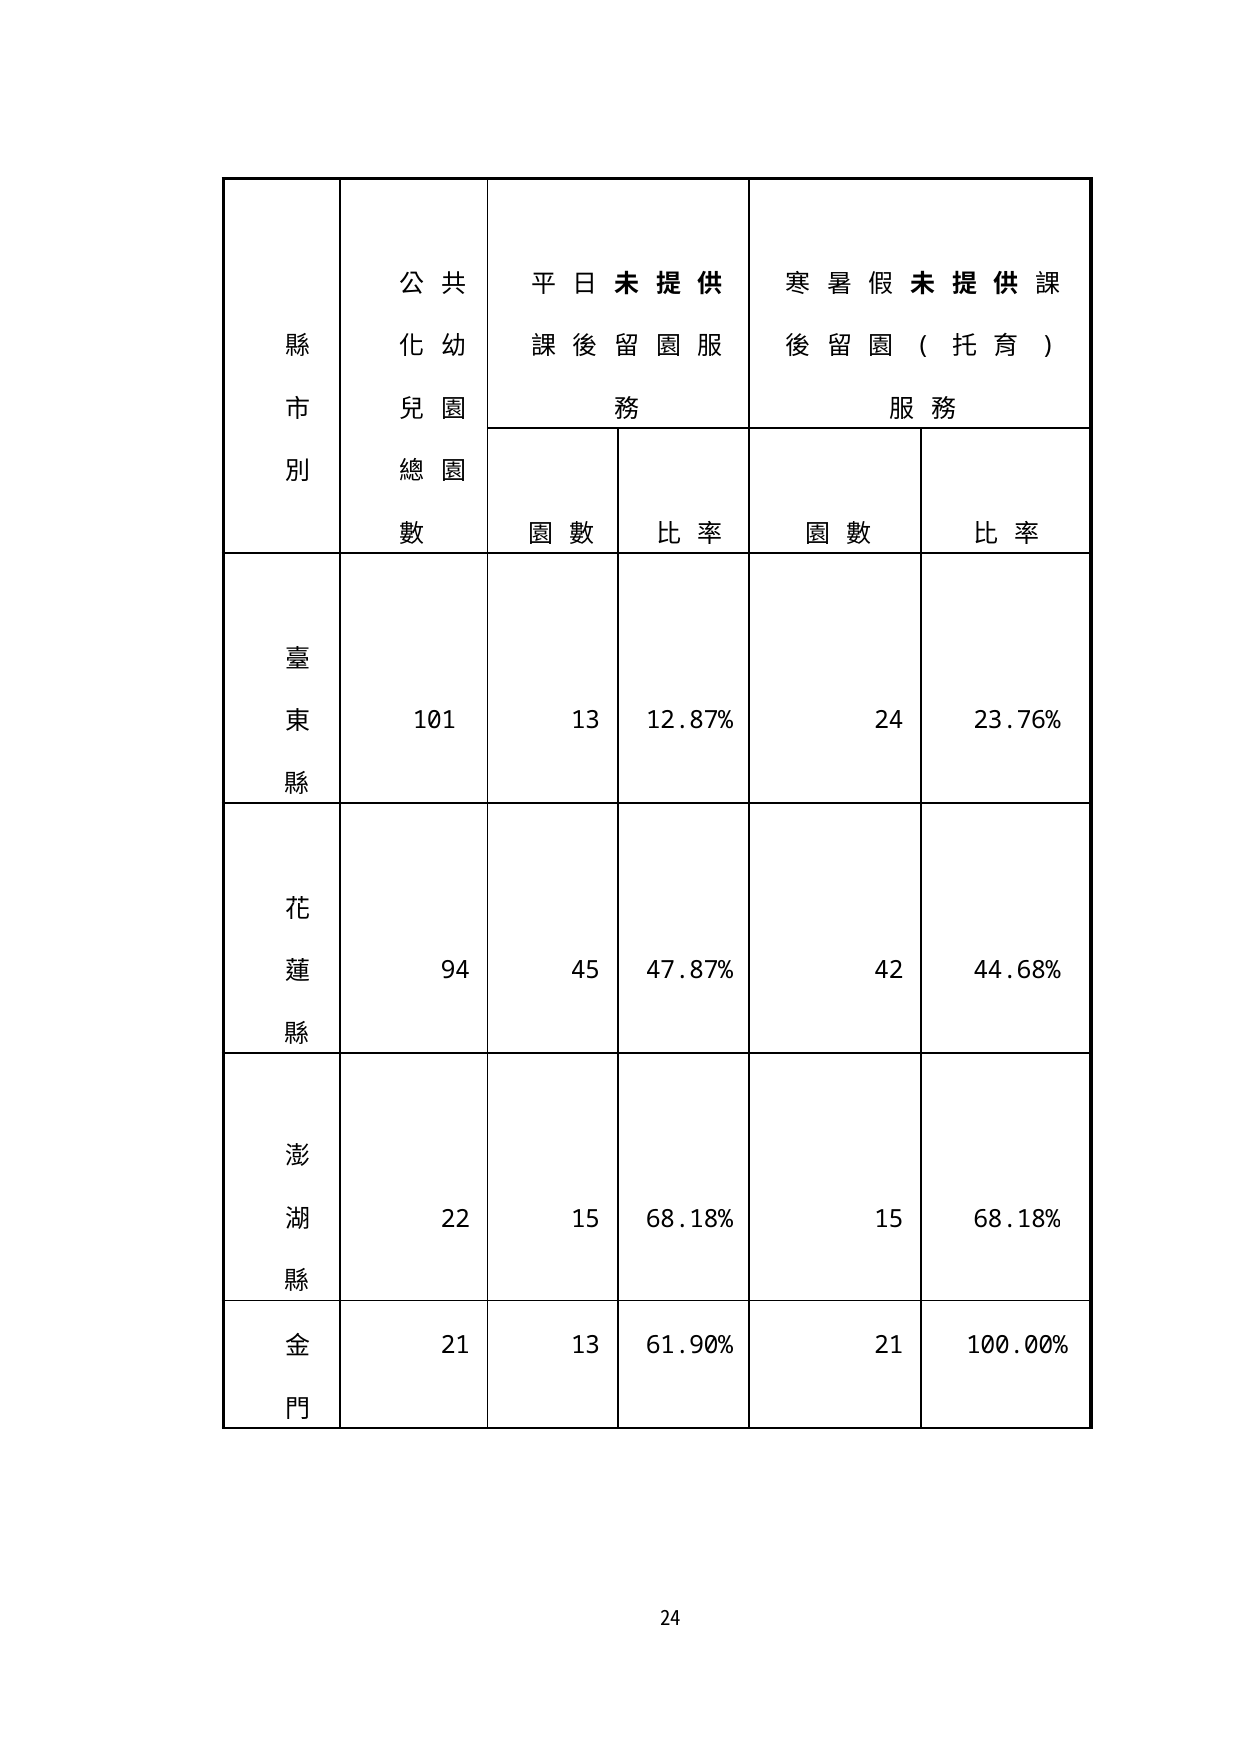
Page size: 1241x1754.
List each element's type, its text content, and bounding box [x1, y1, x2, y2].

table_cell 42 [750, 804, 920, 1052]
table_header 寒暑假未提供課後留園(托育)服務 [750, 180, 1089, 427]
table_cell 21 [341, 1301, 487, 1427]
table_cell 比率 [619, 429, 748, 552]
table_header 平日未提供課後留園服務 [488, 180, 748, 427]
table_cell 澎湖縣 [225, 1054, 339, 1299]
table_cell 100.00% [922, 1301, 1089, 1427]
table_cell 15 [750, 1054, 920, 1299]
table_cell 21 [750, 1301, 920, 1427]
table_cell 47.87% [619, 804, 748, 1052]
table_cell 61.90% [619, 1301, 748, 1427]
table_cell 比率 [922, 429, 1089, 552]
table_cell 23.76% [922, 554, 1089, 802]
table_cell 花蓮縣 [225, 804, 339, 1052]
table_cell 園數 [488, 429, 617, 552]
table_cell 13 [488, 1301, 617, 1427]
table_cell 68.18% [922, 1054, 1089, 1299]
table_cell 22 [341, 1054, 487, 1299]
table_cell 94 [341, 804, 487, 1052]
table_cell 13 [488, 554, 617, 802]
table_cell 金門 [225, 1301, 339, 1427]
table_cell 24 [750, 554, 920, 802]
table_cell 臺東縣 [225, 554, 339, 802]
table_cell 園數 [750, 429, 920, 552]
table_cell 44.68% [922, 804, 1089, 1052]
table_cell 15 [488, 1054, 617, 1299]
table_cell 45 [488, 804, 617, 1052]
table_cell 12.87% [619, 554, 748, 802]
table_cell 101 [341, 554, 487, 802]
table_cell 68.18% [619, 1054, 748, 1299]
table_header 縣市別 [225, 180, 339, 552]
table_header 公共化幼兒園總園數 (含分班) [341, 180, 487, 552]
